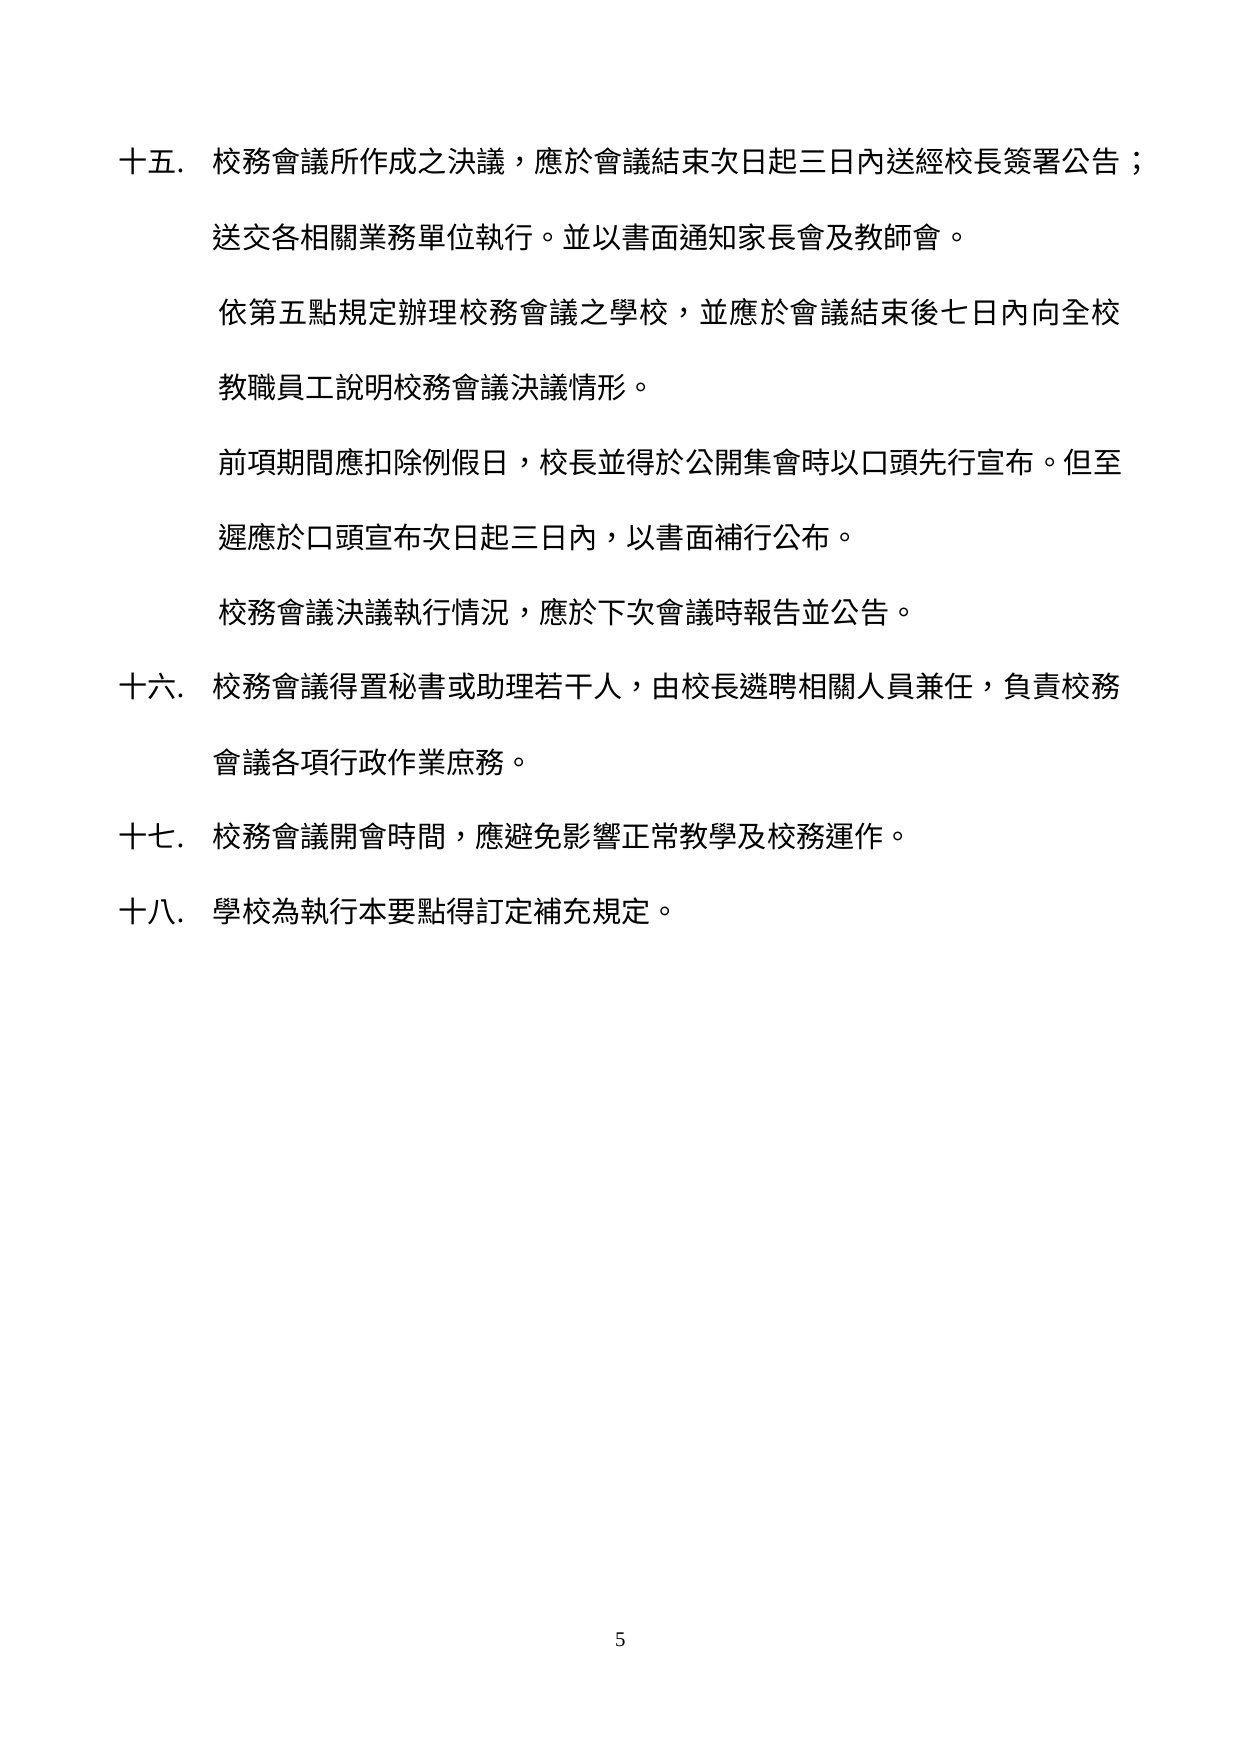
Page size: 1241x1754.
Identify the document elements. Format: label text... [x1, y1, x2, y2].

text 前項期間應扣除例假日，校長並得於公開集會時以口頭先行宣布。但至遲應於口頭宣布次日起三日內，以書面補行公布。 [218, 423, 1122, 573]
list 校務會議所作成之決議，應於會議結束次日起三日內送經校長簽署公告；送交各相關業務單位執行。並以書面通知家長會及教師會。 [118, 123, 1122, 273]
list 學校為執行本要點得訂定補充規定。 [118, 873, 1122, 948]
list 校務會議開會時間，應避免影響正常教學及校務運作。 [118, 798, 1122, 873]
list 校務會議得置秘書或助理若干人，由校長遴聘相關人員兼任，負責校務會議各項行政作業庶務。 [118, 648, 1122, 798]
text 依第五點規定辦理校務會議之學校，並應於會議結束後七日內向全校教職員工說明校務會議決議情形。 [218, 273, 1122, 423]
text 校務會議決議執行情況，應於下次會議時報告並公告。 [218, 573, 1122, 648]
